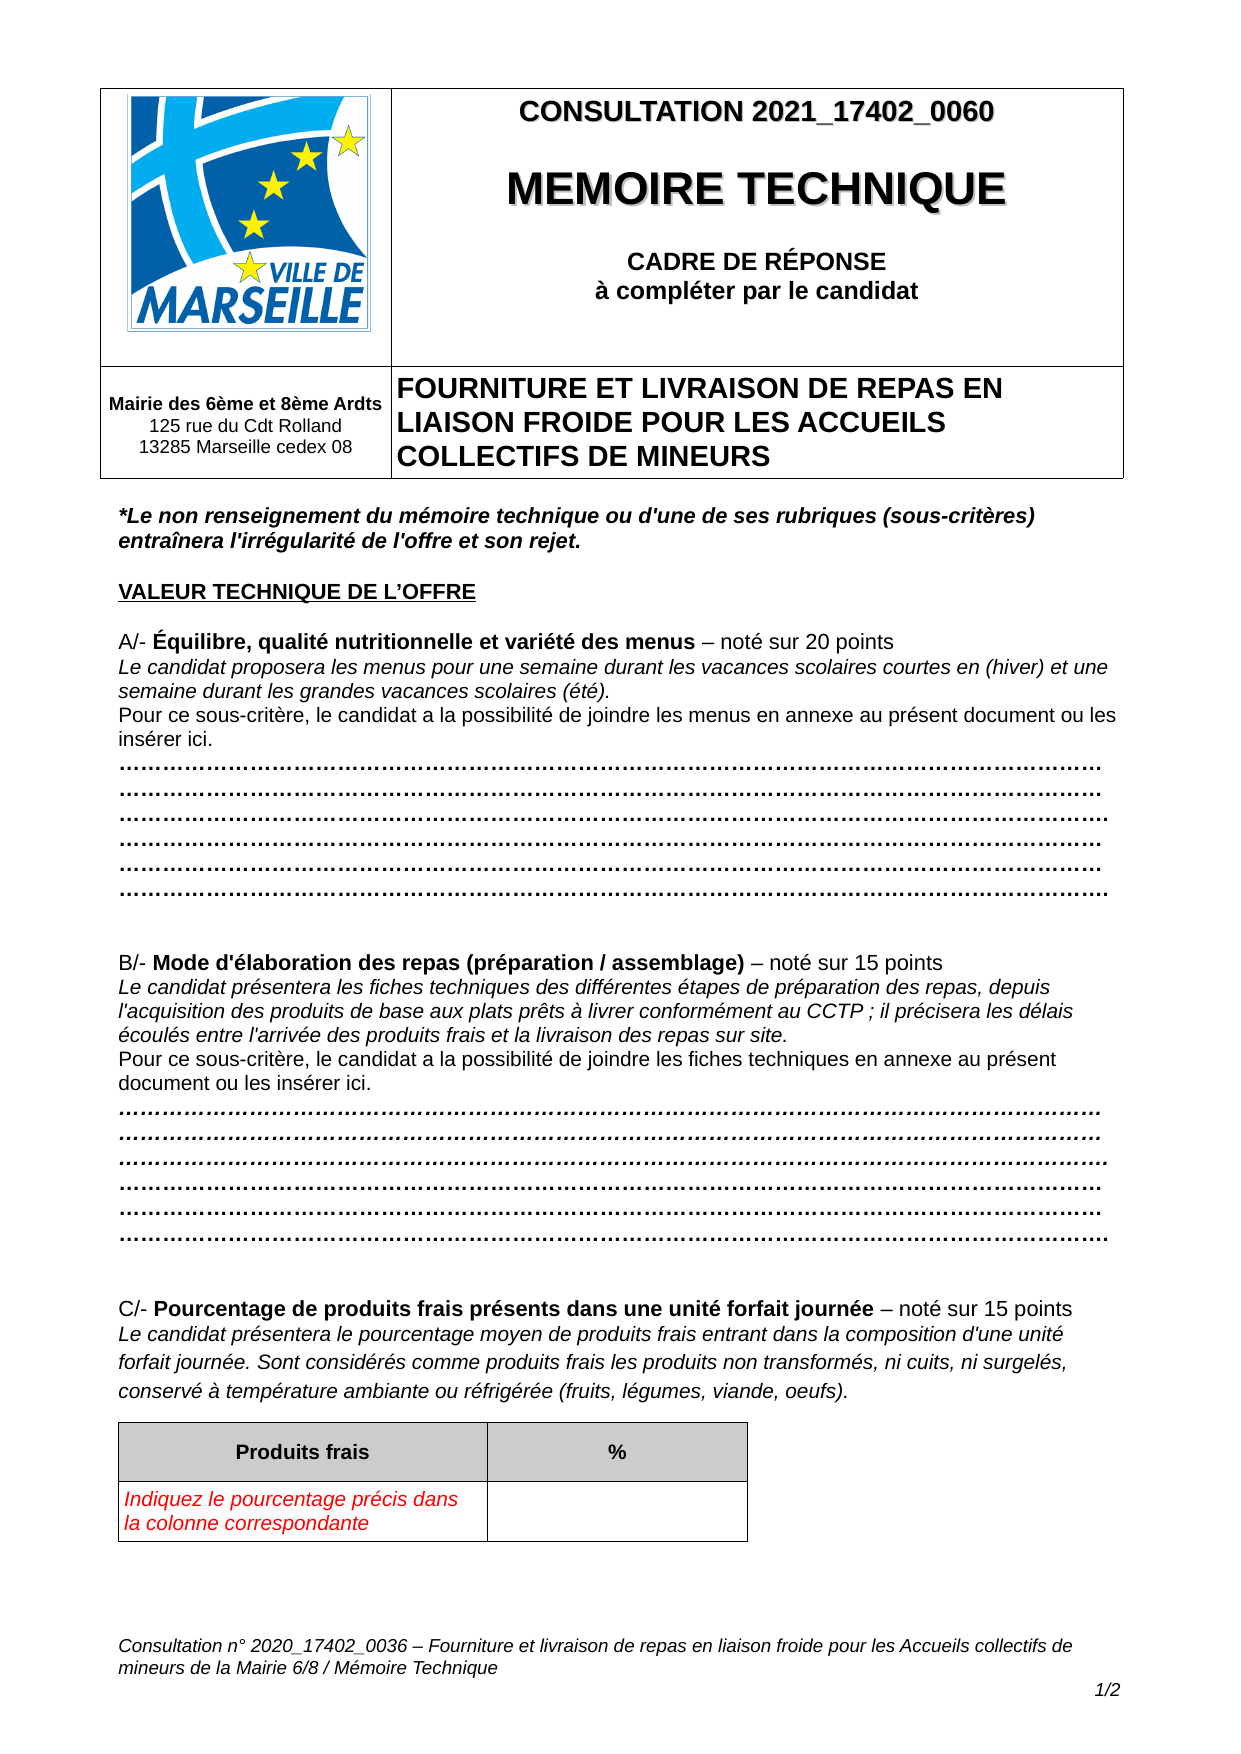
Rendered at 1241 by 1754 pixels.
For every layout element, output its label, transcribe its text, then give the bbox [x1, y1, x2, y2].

table_cell Fourniture et livraison de repas en liaison froide pour les accueils collectifs de mineurs [392, 367, 1123, 478]
table_cell [488, 1482, 747, 1541]
text C/- Pourcentage de produits frais présents dans une unité forfait journée – noté sur 15 points [118, 1296, 1122, 1321]
table_header % [488, 1423, 747, 1481]
picture [127, 94, 371, 332]
text ………………………………………………………………………………………………………………………………………………………………………………………………………………………………………………………………………………………………………………………………………………………………………. [118, 826, 1122, 902]
text Le candidat présentera les fiches techniques des différentes étapes de préparation des repas, depuis l'acquisition des produits de base aux plats prêts à livrer conformément au CCTP ; il précisera les délais écoulés entre l'arrivée des produits frais et la livraison des repas sur site. [118, 975, 1122, 1047]
table_cell Mairie des 6ème et 8ème Ardts 125 rue du Cdt Rolland 13285 Marseille cedex 08 [101, 367, 391, 478]
text A/- équilibre, qualité nutritionnelle et variété des menus – noté sur 20 points [118, 629, 1122, 654]
text Le candidat proposera les menus pour une semaine durant les vacances scolaires courtes en (hiver) et une semaine durant les grandes vacances scolaires (été). [118, 654, 1122, 702]
text Le candidat présentera le pourcentage moyen de produits frais entrant dans la composition d'une unité forfait journée. Sont considérés comme produits frais les produits non transformés, ni cuits, ni surgelés, conservé à température ambiante ou réfrigérée (fruits, légumes, viande, oeufs). [118, 1321, 1122, 1403]
text B/- Mode d'élaboration des repas (préparation / assemblage) – noté sur 15 points [118, 949, 1122, 975]
text ………………………………………………………………………………………………………………………………………………………………………………………………………………………………………………………………………………………………………………………………………………………………………. [118, 1094, 1122, 1170]
text Pour ce sous-critère, le candidat a la possibilité de joindre les fiches techniques en annexe au présent document ou les insérer ici. [118, 1047, 1122, 1094]
table_header Produits frais [119, 1423, 487, 1481]
table_cell Indiquez le pourcentage précis dans la colonne correspondante [119, 1482, 487, 1541]
text Pour ce sous-critère, le candidat a la possibilité de joindre les menus en annexe au présent document ou les insérer ici. [118, 702, 1122, 750]
text ………………………………………………………………………………………………………………………………………………………………………………………………………………………………………………………………………………………………………………………………………………………………………. [118, 1170, 1122, 1246]
table_header Consultation 2021_17402_0060 MEMOIRE technique Cadre de réponse à compléter par le candidat [392, 89, 1123, 366]
text ………………………………………………………………………………………………………………………………………………………………………………………………………………………………………………………………………………………………………………………………………………………………………. [118, 750, 1122, 826]
table_header [101, 89, 391, 366]
text *Le non renseignement du mémoire technique ou d'une de ses rubriques (sous-critères) entraînera l'irrégularité de l'offre et son rejet. [118, 503, 1122, 554]
text Valeur technique de l’offre [118, 579, 1122, 604]
